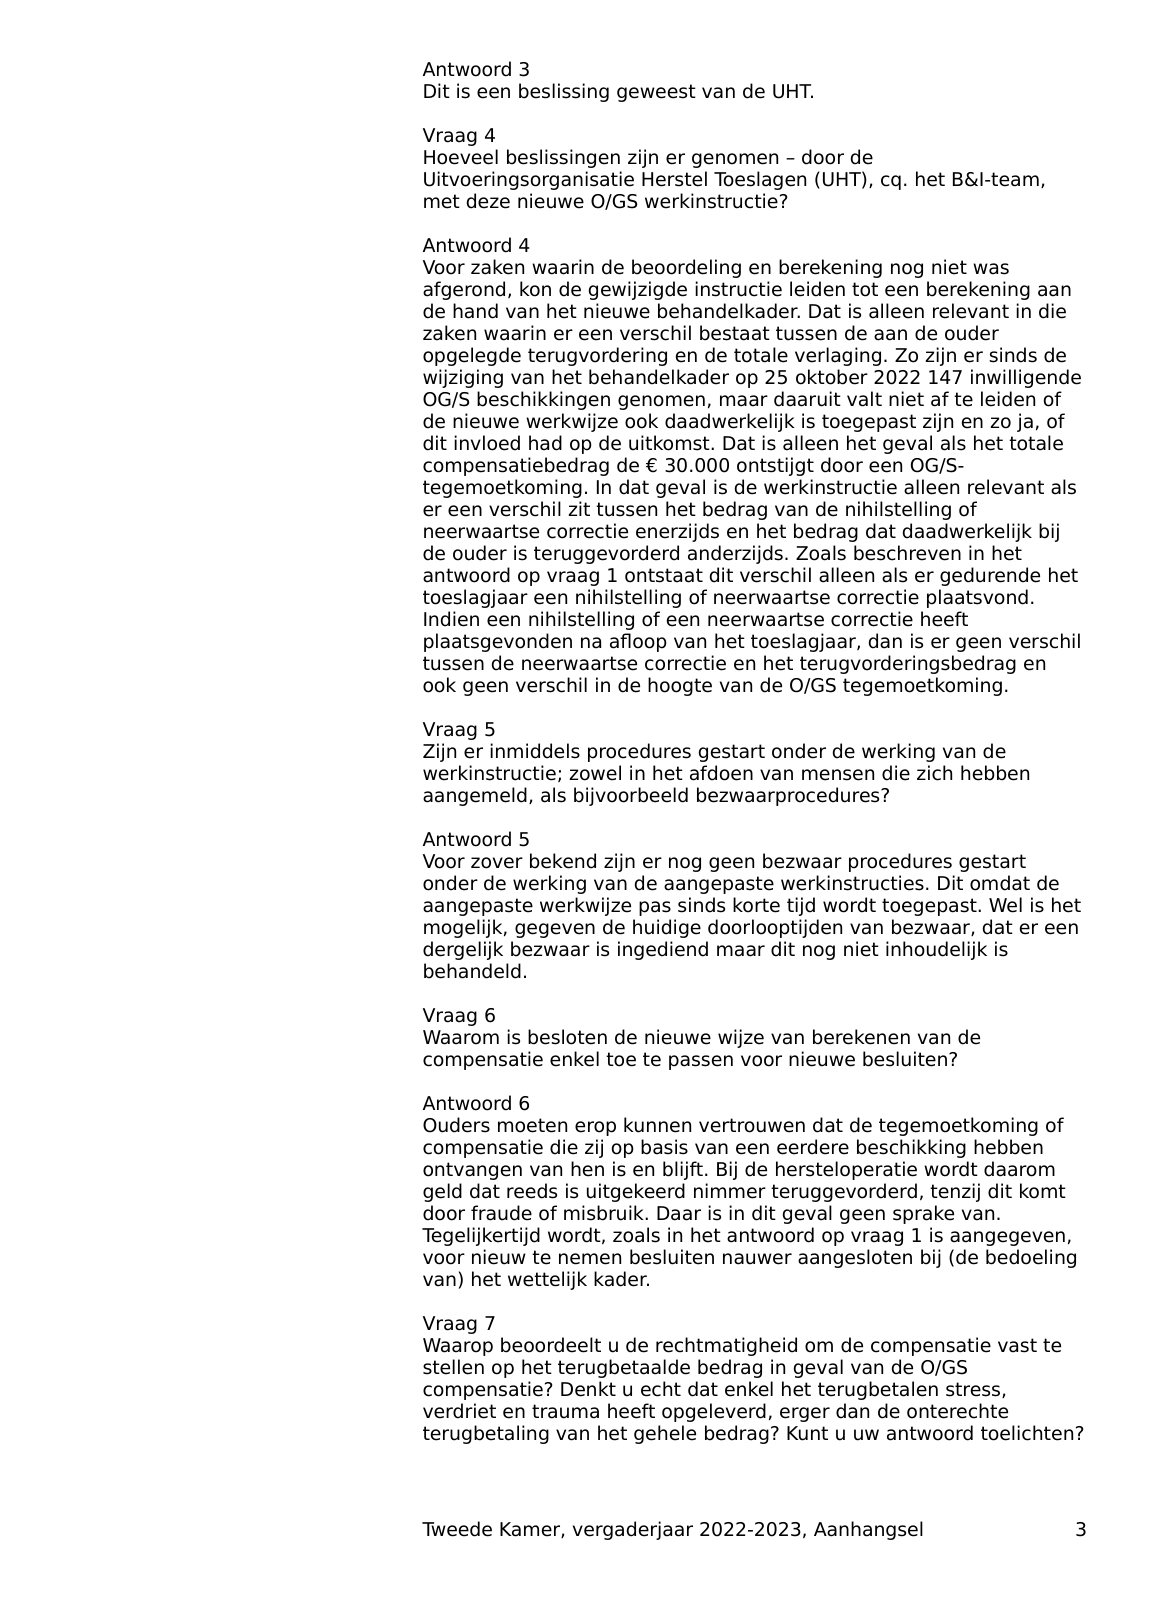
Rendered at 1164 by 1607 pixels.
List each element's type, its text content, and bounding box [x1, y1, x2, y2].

text Dit is een beslissing geweest van de UHT. [422, 81, 1087, 103]
text Waarom is besloten de nieuwe wijze van berekenen van de compensatie enkel toe te passen voor nieuwe besluiten? [422, 1027, 1087, 1071]
text Voor zover bekend zijn er nog geen bezwaar procedures gestart onder de werking van de aangepaste werkinstructies. Dit omdat de aangepaste werkwijze pas sinds korte tijd wordt toegepast. Wel is het mogelijk, gegeven de huidige doorlooptijden van bezwaar, dat er een dergelijk bezwaar is ingediend maar dit nog niet inhoudelijk is behandeld. [422, 851, 1087, 983]
text Antwoord 5 [422, 829, 1087, 851]
text Voor zaken waarin de beoordeling en berekening nog niet was afgerond, kon de gewijzigde instructie leiden tot een berekening aan de hand van het nieuwe behandelkader. Dat is alleen relevant in die zaken waarin er een verschil bestaat tussen de aan de ouder opgelegde terugvordering en de totale verlaging. Zo zijn er sinds de wijziging van het behandelkader op 25 oktober 2022 147 inwilligende OG/S beschikkingen genomen, maar daaruit valt niet af te leiden of de nieuwe werkwijze ook daadwerkelijk is toegepast zijn en zo ja, of dit invloed had op de uitkomst. Dat is alleen het geval als het totale compensatiebedrag de € 30.000 ontstijgt door een OG/S-tegemoetkoming. In dat geval is de werkinstructie alleen relevant als er een verschil zit tussen het bedrag van de nihilstelling of neerwaartse correctie enerzijds en het bedrag dat daadwerkelijk bij de ouder is teruggevorderd anderzijds. Zoals beschreven in het antwoord op vraag 1 ontstaat dit verschil alleen als er gedurende het toeslagjaar een nihilstelling of neerwaartse correctie plaatsvond. Indien een nihilstelling of een neerwaartse correctie heeft plaatsgevonden na afloop van het toeslagjaar, dan is er geen verschil tussen de neerwaartse correctie en het terugvorderingsbedrag en ook geen verschil in de hoogte van de O/GS tegemoetkoming. [422, 257, 1087, 697]
text Waarop beoordeelt u de rechtmatigheid om de compensatie vast te stellen op het terugbetaalde bedrag in geval van de O/GS compensatie? Denkt u echt dat enkel het terugbetalen stress, verdriet en trauma heeft opgeleverd, erger dan de onterechte terugbetaling van het gehele bedrag? Kunt u uw antwoord toelichten? [422, 1335, 1087, 1445]
text Vraag 4 [422, 125, 1087, 147]
text Antwoord 4 [422, 235, 1087, 257]
text Ouders moeten erop kunnen vertrouwen dat de tegemoetkoming of compensatie die zij op basis van een eerdere beschikking hebben ontvangen van hen is en blijft. Bij de hersteloperatie wordt daarom geld dat reeds is uitgekeerd nimmer teruggevorderd, tenzij dit komt door fraude of misbruik. Daar is in dit geval geen sprake van. Tegelijkertijd wordt, zoals in het antwoord op vraag 1 is aangegeven, voor nieuw te nemen besluiten nauwer aangesloten bij (de bedoeling van) het wettelijk kader. [422, 1115, 1087, 1291]
text Antwoord 6 [422, 1093, 1087, 1115]
text Hoeveel beslissingen zijn er genomen – door de Uitvoeringsorganisatie Herstel Toeslagen (UHT), cq. het B&I-team, met deze nieuwe O/GS werkinstructie? [422, 147, 1087, 213]
text Vraag 5 [422, 719, 1087, 741]
text Vraag 6 [422, 1005, 1087, 1027]
text Antwoord 3 [422, 59, 1087, 81]
text Vraag 7 [422, 1313, 1087, 1335]
text Zijn er inmiddels procedures gestart onder de werking van de werkinstructie; zowel in het afdoen van mensen die zich hebben aangemeld, als bijvoorbeeld bezwaarprocedures? [422, 741, 1087, 807]
